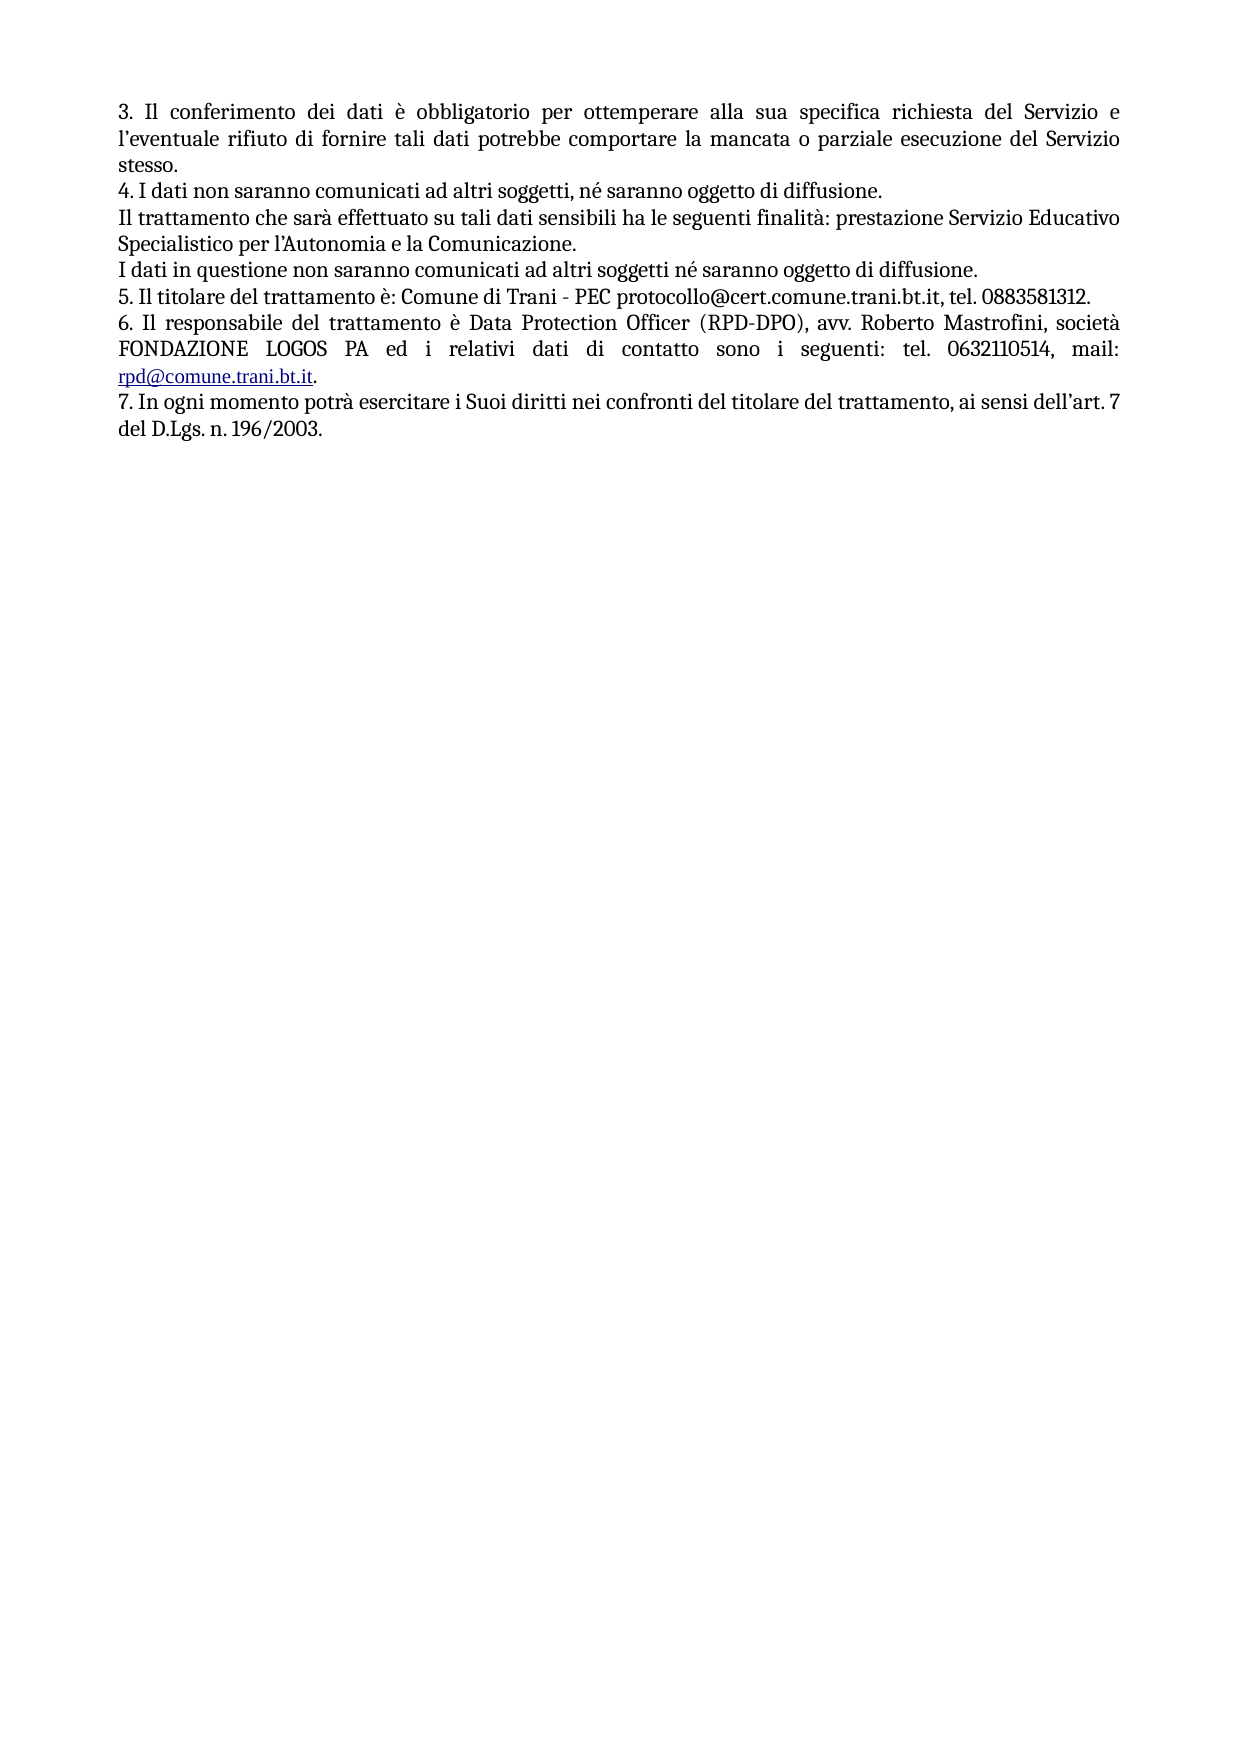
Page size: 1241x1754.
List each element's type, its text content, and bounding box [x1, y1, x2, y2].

text 4. I dati non saranno comunicati ad altri soggetti, né saranno oggetto di diffusione. [118, 178, 1122, 204]
text Il trattamento che sarà effettuato su tali dati sensibili ha le seguenti finalità: prestazione Servizio Educativo Specialistico per l’Autonomia e la Comunicazione. [118, 204, 1122, 257]
text 3. Il conferimento dei dati è obbligatorio per ottemperare alla sua specifica richiesta del Servizio e l’eventuale rifiuto di fornire tali dati potrebbe comportare la mancata o parziale esecuzione del Servizio stesso. [118, 99, 1122, 178]
text I dati in questione non saranno comunicati ad altri soggetti né saranno oggetto di diffusione. [118, 257, 1122, 283]
text 5. Il titolare del trattamento è: Comune di Trani - PEC protocollo@cert.comune.trani.bt.it, tel. 0883581312. [118, 283, 1122, 310]
text 7. In ogni momento potrà esercitare i Suoi diritti nei confronti del titolare del trattamento, ai sensi dell’art. 7 del D.Lgs. n. 196/2003. [118, 389, 1122, 442]
text 6. Il responsabile del trattamento è Data Protection Officer (RPD-DPO), avv. Roberto Mastrofini, società FONDAZIONE LOGOS PA ed i relativi dati di contatto sono i seguenti: tel. 0632110514, mail: rpd@comune.trani.bt.it. [118, 310, 1122, 389]
